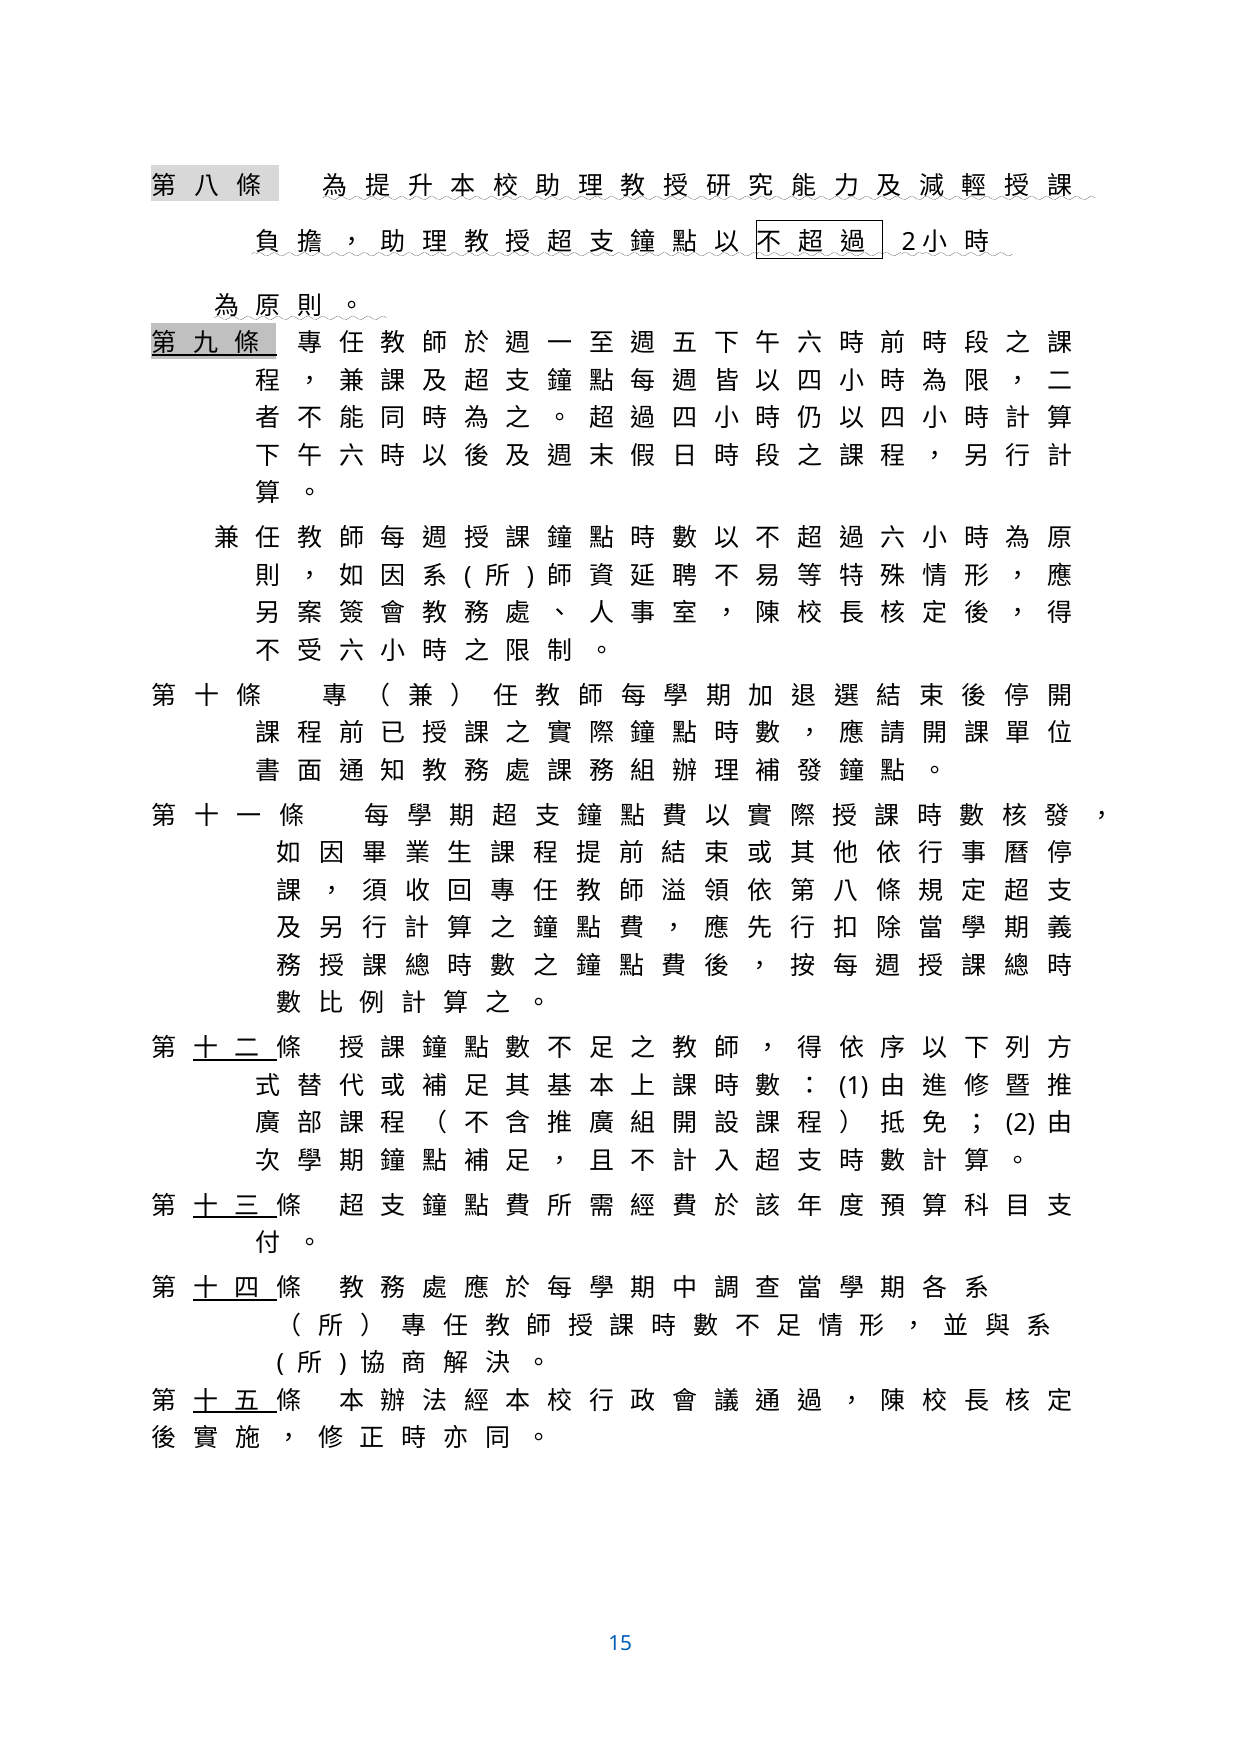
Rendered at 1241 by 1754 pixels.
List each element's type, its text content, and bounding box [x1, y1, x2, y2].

text 兼任教師每週授課鐘點時數以不超過六小時為原則，如因系(所)師資延聘不易等特殊情形，應另案簽會教務處、人事室，陳校長核定後，得不受六小時之限制。 [151, 517, 1089, 667]
text 第十條 專（兼）任教師每學期加退選結束後停開課程前已授課之實際鐘點時數，應請開課單位書面通知教務處課務組辦理補發鐘點。 [151, 674, 1089, 787]
text 第十五條 本辦法經本校行政會議通過，陳校長核定後實施，修正時亦同。 [151, 1379, 1089, 1454]
text 第十四條 教務處應於每學期中調查當學期各系（所）專任教師授課時數不足情形，並與系(所)協商解決。 [151, 1267, 1089, 1379]
text 第十一條 每學期超支鐘點費以實際授課時數核發，如因畢業生課程提前結束或其他依行事曆停課，須收回專任教師溢領依第八條規定超支及另行計算之鐘點費，應先行扣除當學期義務授課總時數之鐘點費後，按每週授課總時數比例計算之。 [151, 794, 1089, 1019]
text 第八條 為提升本校助理教授研究能力及減輕授課負擔，助理教授超支鐘點以不超過2小時 [151, 164, 1089, 277]
text 為原則。 [151, 284, 1089, 322]
text 第九條 專任教師於週一至週五下午六時前時段之課程，兼課及超支鐘點每週皆以四小時為限，二者不能同時為之。超過四小時仍以四小時計算。下午六時以後及週末假日時段之課程，另行計算。 [151, 322, 1089, 509]
text 第十三條 超支鐘點費所需經費於該年度預算科目支付。 [151, 1184, 1089, 1259]
text 第十二條 授課鐘點數不足之教師，得依序以下列方式替代或補足其基本上課時數：(1)由進修暨推廣部課程（不含推廣組開設課程）抵免；(2)由次學期鐘點補足，且不計入超支時數計算。 [151, 1027, 1089, 1177]
